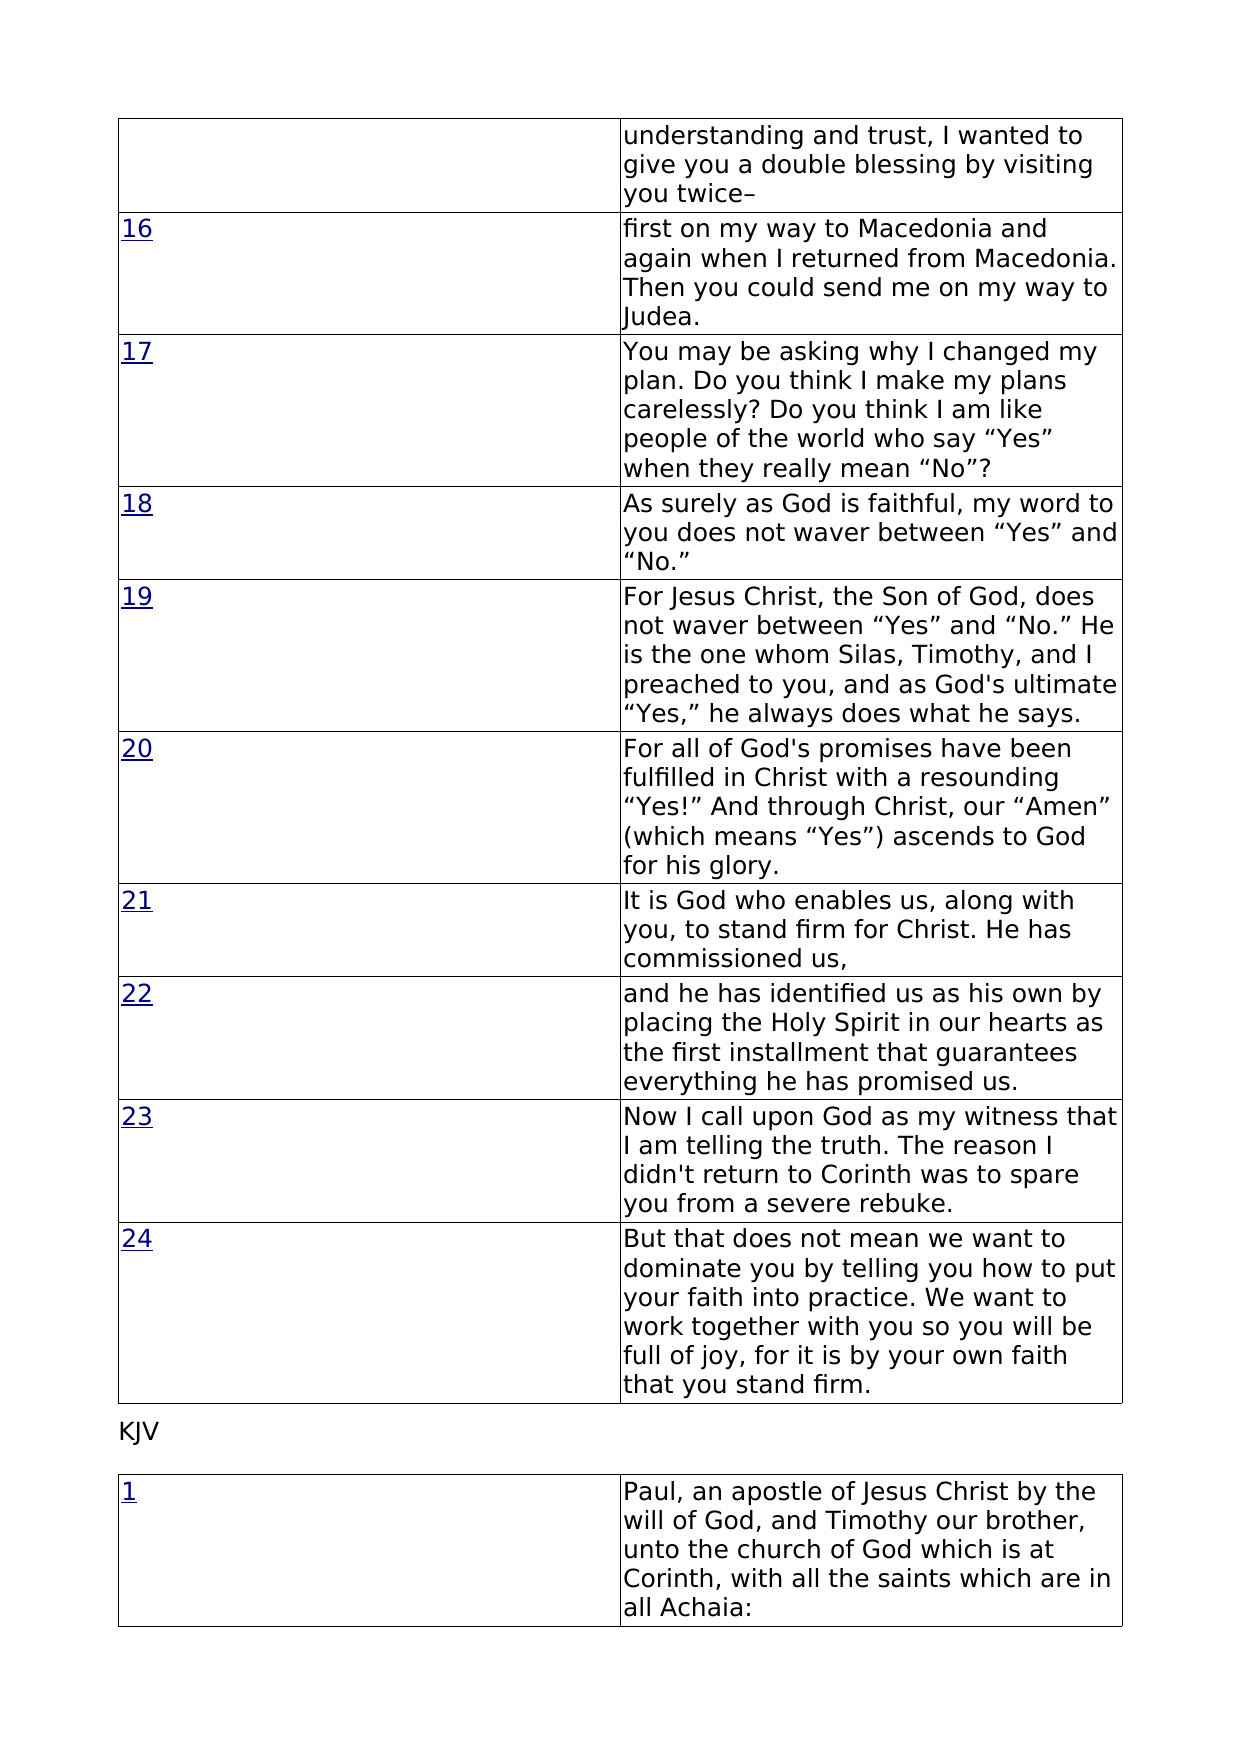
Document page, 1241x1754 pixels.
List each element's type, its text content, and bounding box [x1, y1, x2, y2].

table_cell 24 [119, 1223, 620, 1402]
table_cell 17 [119, 335, 620, 486]
table_cell and he has identified us as his own by placing the Holy Spirit in our hearts as the first installment that guarantees everything he has promised us. [621, 977, 1122, 1099]
table_cell It is God who enables us, along with you, to stand firm for Christ. He has commissioned us, [621, 884, 1122, 976]
table_header Paul, an apostle of Jesus Christ by the will of God, and Timothy our brother, unto the church of God which is at Corinth, with all the saints which are in all Achaia: [621, 1475, 1122, 1626]
table_cell 21 [119, 884, 620, 976]
table_cell [119, 119, 620, 212]
table_cell As surely as God is faithful, my word to you does not waver between “Yes” and “No.” [621, 487, 1122, 579]
table_cell first on my way to Macedonia and again when I returned from Macedonia. Then you could send me on my way to Judea. [621, 213, 1122, 334]
table_cell 16 [119, 213, 620, 334]
table_cell For all of God's promises have been fulfilled in Christ with a resounding “Yes!” And through Christ, our “Amen” (which means “Yes”) ascends to God for his glory. [621, 732, 1122, 883]
table_cell understanding and trust, I wanted to give you a double blessing by visiting you twice– [621, 119, 1122, 212]
table_cell But that does not mean we want to dominate you by telling you how to put your faith into practice. We want to work together with you so you will be full of joy, for it is by your own faith that you stand firm. [621, 1223, 1122, 1402]
text KJV [118, 1417, 1122, 1447]
table_cell 22 [119, 977, 620, 1099]
table_header 1 [119, 1475, 620, 1626]
table_cell 20 [119, 732, 620, 883]
table_cell 19 [119, 580, 620, 731]
table_cell 18 [119, 487, 620, 579]
table_cell 23 [119, 1100, 620, 1222]
table_cell Now I call upon God as my witness that I am telling the truth. The reason I didn't return to Corinth was to spare you from a severe rebuke. [621, 1100, 1122, 1222]
table_cell For Jesus Christ, the Son of God, does not waver between “Yes” and “No.” He is the one whom Silas, Timothy, and I preached to you, and as God's ultimate “Yes,” he always does what he says. [621, 580, 1122, 731]
table_cell You may be asking why I changed my plan. Do you think I make my plans carelessly? Do you think I am like people of the world who say “Yes” when they really mean “No”? [621, 335, 1122, 486]
